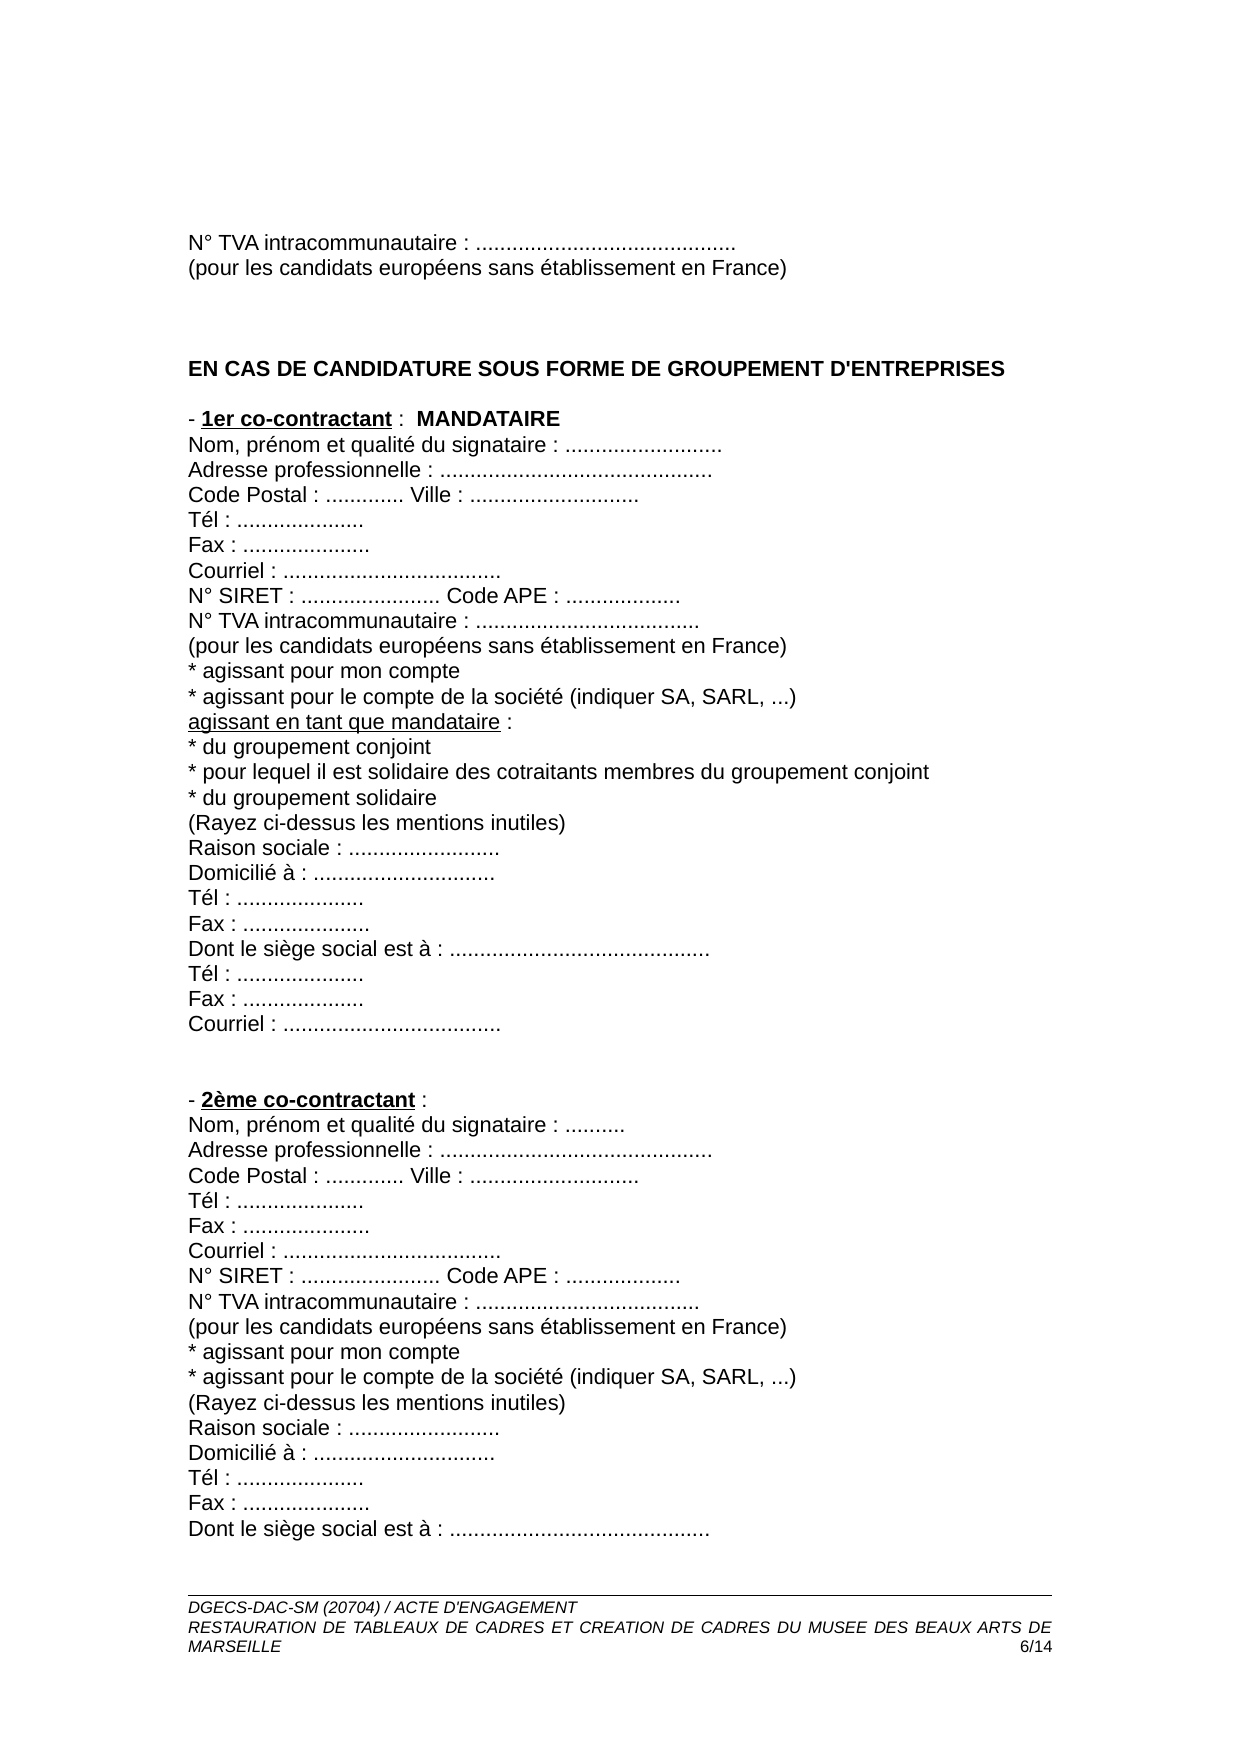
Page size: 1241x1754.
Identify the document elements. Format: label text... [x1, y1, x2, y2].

text N° TVA intracommunautaire : ..................................... [188, 1288, 1052, 1314]
text N° SIRET : ....................... Code APE : ................... [188, 1263, 1052, 1288]
text Courriel : .................................... [188, 1011, 1052, 1036]
text Tél : ..................... [188, 961, 1052, 986]
text agissant en tant que mandataire : [188, 709, 1052, 734]
text - 2ème co-contractant : [188, 1087, 1052, 1112]
text * agissant pour le compte de la société (indiquer SA, SARL, ...) [188, 683, 1052, 709]
text Fax : ..................... [188, 1490, 1052, 1515]
text - 1er co-contractant : MANDATAIRE [188, 406, 1052, 431]
text Nom, prénom et qualité du signataire : .......................... [188, 431, 1052, 457]
text Dont le siège social est à : ........................................... [188, 1515, 1052, 1541]
text * agissant pour le compte de la société (indiquer SA, SARL, ...) [188, 1364, 1052, 1389]
text Tél : ..................... [188, 1465, 1052, 1490]
text Courriel : .................................... [188, 1238, 1052, 1263]
text Dont le siège social est à : ........................................... [188, 936, 1052, 961]
text N° TVA intracommunautaire : ........................................... [188, 230, 1052, 255]
text Fax : ..................... [188, 910, 1052, 936]
text Adresse professionnelle : ............................................. [188, 1137, 1052, 1162]
text Raison sociale : ......................... [188, 835, 1052, 860]
text Tél : ..................... [188, 1188, 1052, 1213]
text * agissant pour mon compte [188, 658, 1052, 683]
text (Rayez ci-dessus les mentions inutiles) [188, 809, 1052, 835]
text Tél : ..................... [188, 885, 1052, 910]
text (pour les candidats européens sans établissement en France) [188, 633, 1052, 658]
text Code Postal : ............. Ville : ............................ [188, 482, 1052, 507]
text (pour les candidats européens sans établissement en France) [188, 1314, 1052, 1339]
text Nom, prénom et qualité du signataire : .......... [188, 1112, 1052, 1137]
text (Rayez ci-dessus les mentions inutiles) [188, 1389, 1052, 1414]
text * du groupement conjoint [188, 734, 1052, 759]
text EN CAS DE CANDIDATURE SOUS FORME DE GROUPEMENT D'ENTREPRISES [188, 356, 1052, 381]
text * agissant pour mon compte [188, 1339, 1052, 1364]
text Fax : ..................... [188, 532, 1052, 557]
text Adresse professionnelle : ............................................. [188, 457, 1052, 482]
text Fax : ..................... [188, 1213, 1052, 1238]
text Raison sociale : ......................... [188, 1414, 1052, 1440]
text Domicilié à : .............................. [188, 860, 1052, 885]
text (pour les candidats européens sans établissement en France) [188, 255, 1052, 280]
text * du groupement solidaire [188, 784, 1052, 809]
text Domicilié à : .............................. [188, 1440, 1052, 1465]
text N° TVA intracommunautaire : ..................................... [188, 608, 1052, 633]
text Courriel : .................................... [188, 557, 1052, 583]
text Tél : ..................... [188, 507, 1052, 532]
text Fax : .................... [188, 986, 1052, 1011]
text * pour lequel il est solidaire des cotraitants membres du groupement conjoint [188, 759, 1052, 784]
text Code Postal : ............. Ville : ............................ [188, 1162, 1052, 1188]
text N° SIRET : ....................... Code APE : ................... [188, 583, 1052, 608]
